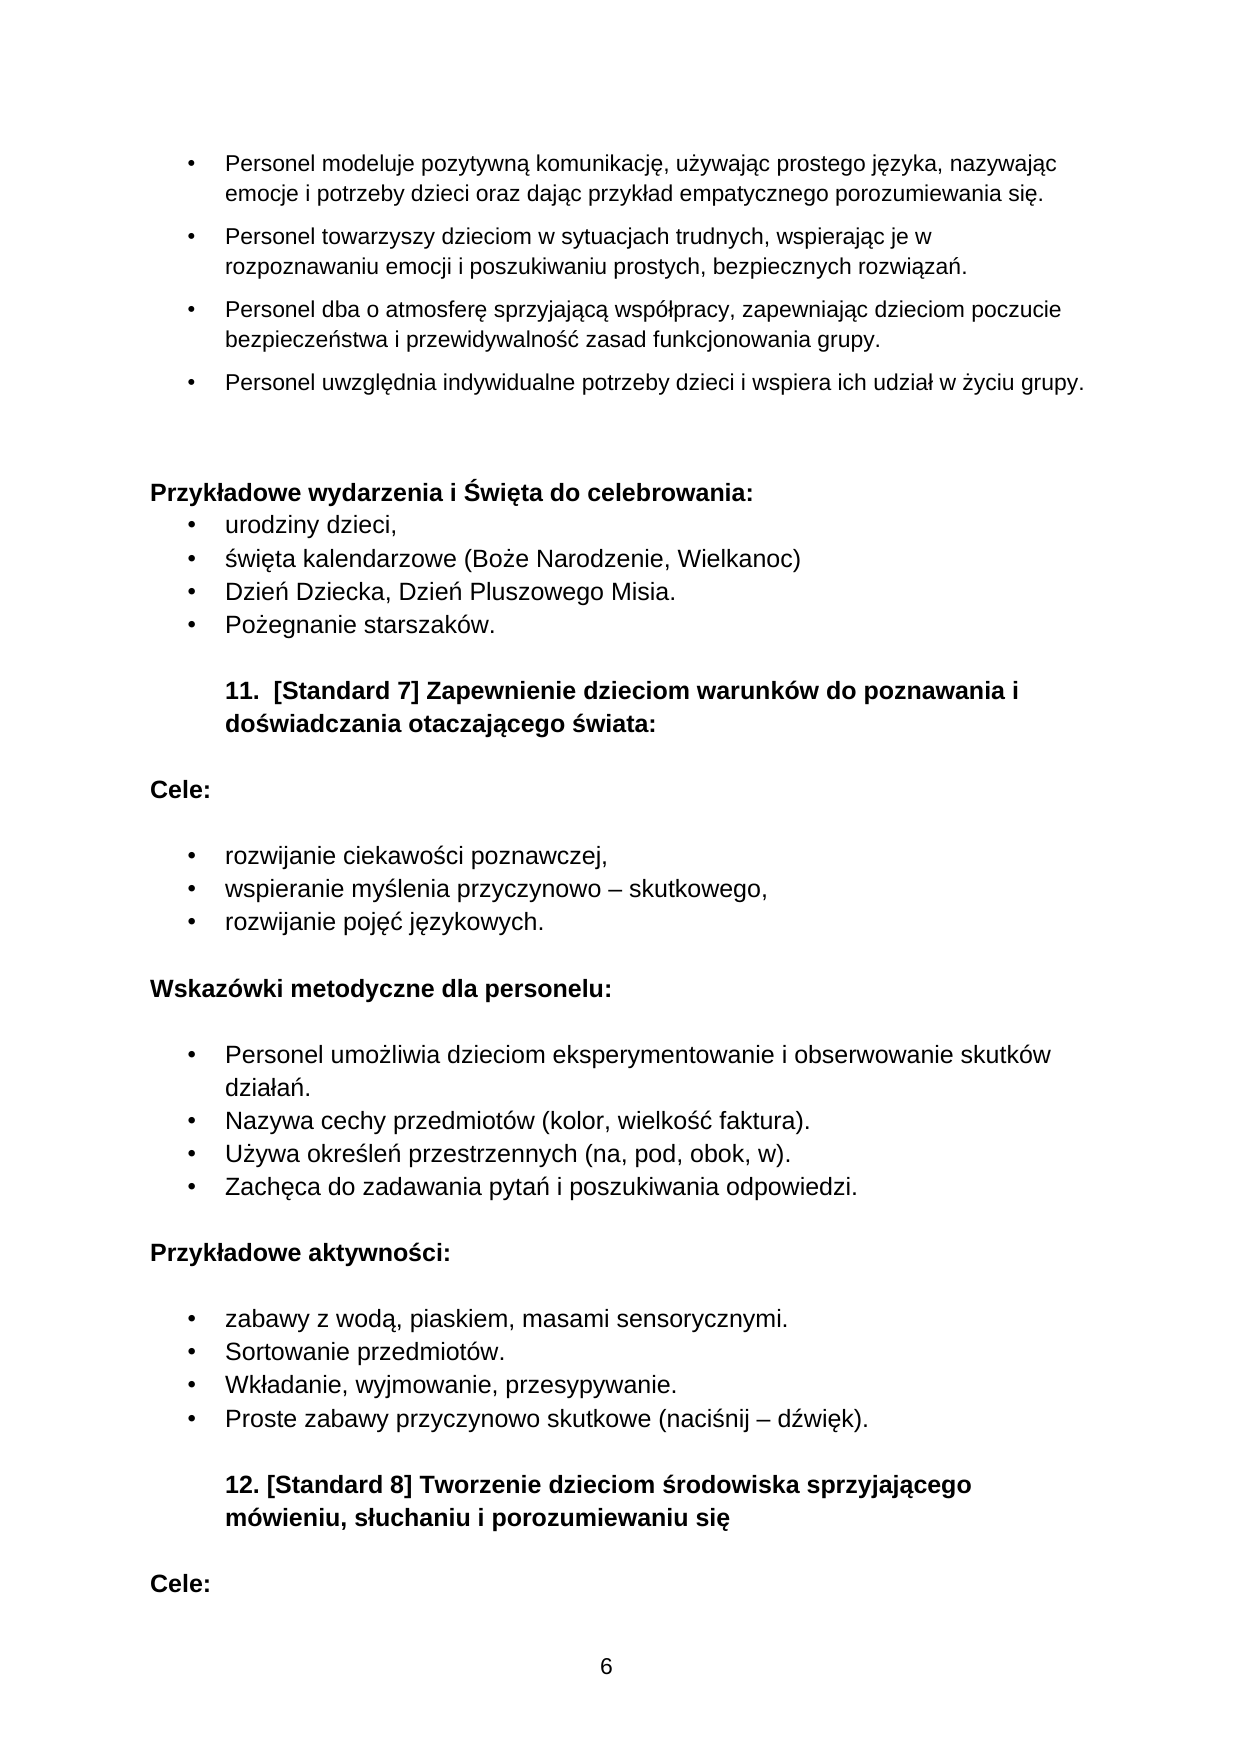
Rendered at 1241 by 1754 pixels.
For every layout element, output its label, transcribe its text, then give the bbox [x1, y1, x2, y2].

list Personel dba o atmosferę sprzyjającą współpracy, zapewniając dzieciom poczucie bezpieczeństwa i przewidywalność zasad funkcjonowania grupy. [187, 296, 1090, 352]
list Proste zabawy przyczynowo skutkowe (naciśnij – dźwięk). [187, 1403, 1090, 1432]
list Używa określeń przestrzennych (na, pod, obok, w). [187, 1139, 1090, 1168]
text Przykładowe wydarzenia i Święta do celebrowania: [150, 477, 1090, 506]
text Przykładowe aktywności: [150, 1238, 1090, 1267]
list Personel uwzględnia indywidualne potrzeby dzieci i wspiera ich udział w życiu grupy. [187, 369, 1090, 395]
list 12. [Standard 8] Tworzenie dzieciom środowiska sprzyjającego mówieniu, słuchaniu i porozumiewaniu się [187, 1470, 1090, 1531]
list zabawy z wodą, piaskiem, masami sensorycznymi. [187, 1304, 1090, 1333]
list święta kalendarzowe (Boże Narodzenie, Wielkanoc) [187, 544, 1090, 572]
text Cele: [150, 775, 1090, 804]
text Wskazówki metodyczne dla personelu: [150, 973, 1090, 1002]
list Sortowanie przedmiotów. [187, 1337, 1090, 1366]
list Zachęca do zadawania pytań i poszukiwania odpowiedzi. [187, 1172, 1090, 1201]
list Wkładanie, wyjmowanie, przesypywanie. [187, 1370, 1090, 1399]
list wspieranie myślenia przyczynowo – skutkowego, [187, 874, 1090, 903]
list Pożegnanie starszaków. [187, 610, 1090, 639]
list Dzień Dziecka, Dzień Pluszowego Misia. [187, 577, 1090, 606]
list Personel towarzyszy dzieciom w sytuacjach trudnych, wspierając je w rozpoznawaniu emocji i poszukiwaniu prostych, bezpiecznych rozwiązań. [187, 223, 1090, 279]
list Personel umożliwia dzieciom eksperymentowanie i obserwowanie skutków działań. [187, 1039, 1090, 1101]
list 11. [Standard 7] Zapewnienie dzieciom warunków do poznawania i doświadczania otaczającego świata: [187, 676, 1090, 738]
list urodziny dzieci, [187, 511, 1090, 539]
list rozwijanie ciekawości poznawczej, [187, 841, 1090, 870]
text Cele: [150, 1569, 1090, 1597]
list rozwijanie pojęć językowych. [187, 907, 1090, 936]
list Personel modeluje pozytywną komunikację, używając prostego języka, nazywając emocje i potrzeby dzieci oraz dając przykład empatycznego porozumiewania się. [187, 150, 1090, 207]
list Nazywa cechy przedmiotów (kolor, wielkość faktura). [187, 1106, 1090, 1134]
